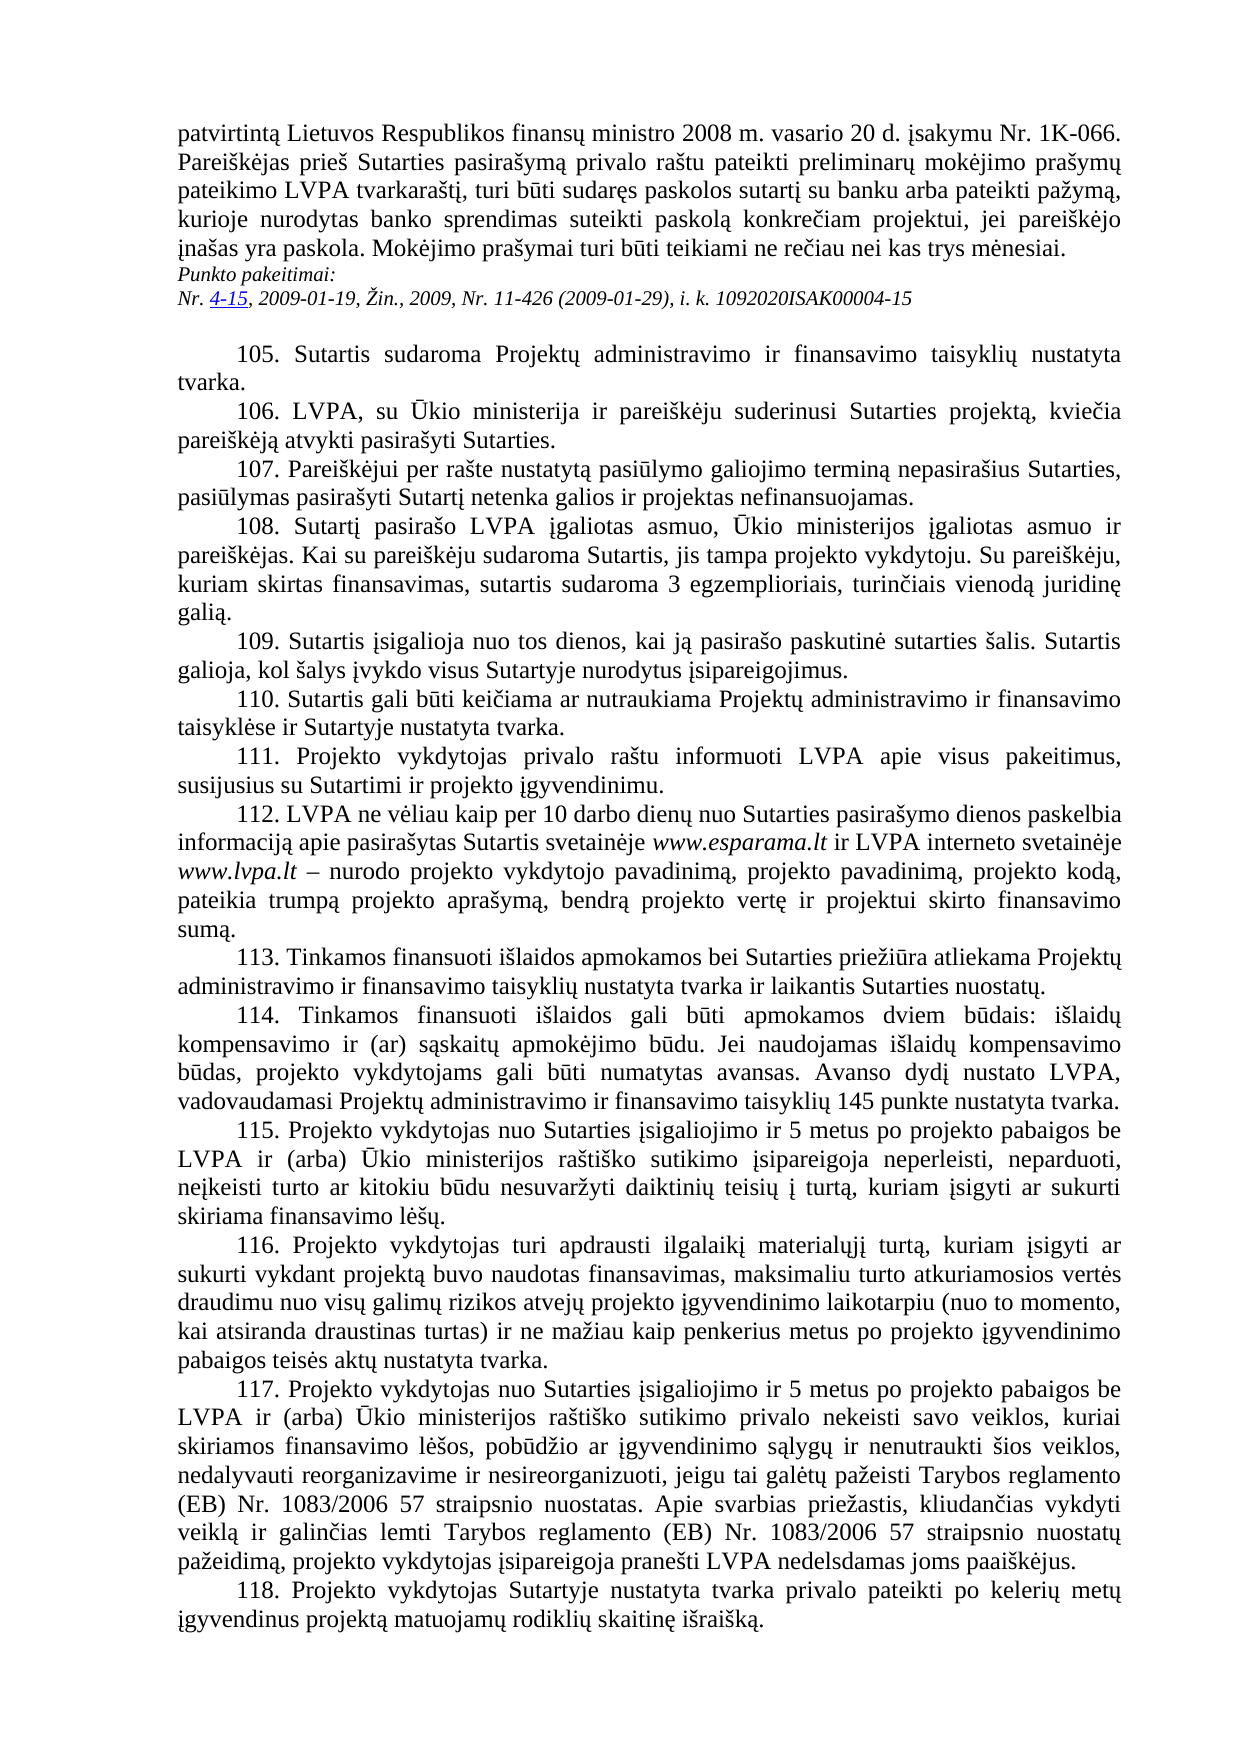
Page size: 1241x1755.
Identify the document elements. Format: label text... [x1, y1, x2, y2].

text Nr. 4-15, 2009-01-19, Žin., 2009, Nr. 11-426 (2009-01-29), i. k. 1092020ISAK00004-15 [177, 286, 1122, 310]
text 118. Projekto vykdytojas Sutartyje nustatyta tvarka privalo pateikti po kelerių metų įgyvendinus projektą matuojamų rodiklių skaitinę išraišką. [177, 1575, 1122, 1632]
text 111. Projekto vykdytojas privalo raštu informuoti LVPA apie visus pakeitimus, susijusius su Sutartimi ir projekto įgyvendinimu. [177, 741, 1122, 799]
text 114. Tinkamos finansuoti išlaidos gali būti apmokamos dviem būdais: išlaidų kompensavimo ir (ar) sąskaitų apmokėjimo būdu. Jei naudojamas išlaidų kompensavimo būdas, projekto vykdytojams gali būti numatytas avansas. Avanso dydį nustato LVPA, vadovaudamasi Projektų administravimo ir finansavimo taisyklių 145 punkte nustatyta tvarka. [177, 1000, 1122, 1115]
text patvirtintą Lietuvos Respublikos finansų ministro 2008 m. vasario 20 d. įsakymu Nr. 1K-066. Pareiškėjas prieš Sutarties pasirašymą privalo raštu pateikti preliminarų mokėjimo prašymų pateikimo LVPA tvarkaraštį, turi būti sudaręs paskolos sutartį su banku arba pateikti pažymą, kurioje nurodytas banko sprendimas suteikti paskolą konkrečiam projektui, jei pareiškėjo įnašas yra paskola. Mokėjimo prašymai turi būti teikiami ne rečiau nei kas trys mėnesiai. [177, 118, 1122, 262]
text Punkto pakeitimai: [177, 262, 1122, 286]
text 109. Sutartis įsigalioja nuo tos dienos, kai ją pasirašo paskutinė sutarties šalis. Sutartis galioja, kol šalys įvykdo visus Sutartyje nurodytus įsipareigojimus. [177, 626, 1122, 684]
text 107. Pareiškėjui per rašte nustatytą pasiūlymo galiojimo terminą nepasirašius Sutarties, pasiūlymas pasirašyti Sutartį netenka galios ir projektas nefinansuojamas. [177, 454, 1122, 511]
text 106. LVPA, su Ūkio ministerija ir pareiškėju suderinusi Sutarties projektą, kviečia pareiškėją atvykti pasirašyti Sutarties. [177, 396, 1122, 454]
text 115. Projekto vykdytojas nuo Sutarties įsigaliojimo ir 5 metus po projekto pabaigos be LVPA ir (arba) Ūkio ministerijos raštiško sutikimo įsipareigoja neperleisti, neparduoti, neįkeisti turto ar kitokiu būdu nesuvaržyti daiktinių teisių į turtą, kuriam įsigyti ar sukurti skiriama finansavimo lėšų. [177, 1115, 1122, 1230]
text 110. Sutartis gali būti keičiama ar nutraukiama Projektų administravimo ir finansavimo taisyklėse ir Sutartyje nustatyta tvarka. [177, 684, 1122, 741]
text 113. Tinkamos finansuoti išlaidos apmokamos bei Sutarties priežiūra atliekama Projektų administravimo ir finansavimo taisyklių nustatyta tvarka ir laikantis Sutarties nuostatų. [177, 942, 1122, 1000]
text 117. Projekto vykdytojas nuo Sutarties įsigaliojimo ir 5 metus po projekto pabaigos be LVPA ir (arba) Ūkio ministerijos raštiško sutikimo privalo nekeisti savo veiklos, kuriai skiriamos finansavimo lėšos, pobūdžio ar įgyvendinimo sąlygų ir nenutraukti šios veiklos, nedalyvauti reorganizavime ir nesireorganizuoti, jeigu tai galėtų pažeisti Tarybos reglamento (EB) Nr. 1083/2006 57 straipsnio nuostatas. Apie svarbias priežastis, kliudančias vykdyti veiklą ir galinčias lemti Tarybos reglamento (EB) Nr. 1083/2006 57 straipsnio nuostatų pažeidimą, projekto vykdytojas įsipareigoja pranešti LVPA nedelsdamas joms paaiškėjus. [177, 1374, 1122, 1575]
text 112. LVPA ne vėliau kaip per 10 darbo dienų nuo Sutarties pasirašymo dienos paskelbia informaciją apie pasirašytas Sutartis svetainėje www.esparama.lt ir LVPA interneto svetainėje www.lvpa.lt – nurodo projekto vykdytojo pavadinimą, projekto pavadinimą, projekto kodą, pateikia trumpą projekto aprašymą, bendrą projekto vertę ir projektui skirto finansavimo sumą. [177, 799, 1122, 942]
text 108. Sutartį pasirašo LVPA įgaliotas asmuo, Ūkio ministerijos įgaliotas asmuo ir pareiškėjas. Kai su pareiškėju sudaroma Sutartis, jis tampa projekto vykdytoju. Su pareiškėju, kuriam skirtas finansavimas, sutartis sudaroma 3 egzemplioriais, turinčiais vienodą juridinę galią. [177, 511, 1122, 626]
text 105. Sutartis sudaroma Projektų administravimo ir finansavimo taisyklių nustatyta tvarka. [177, 339, 1122, 396]
text 116. Projekto vykdytojas turi apdrausti ilgalaikį materialųjį turtą, kuriam įsigyti ar sukurti vykdant projektą buvo naudotas finansavimas, maksimaliu turto atkuriamosios vertės draudimu nuo visų galimų rizikos atvejų projekto įgyvendinimo laikotarpiu (nuo to momento, kai atsiranda draustinas turtas) ir ne mažiau kaip penkerius metus po projekto įgyvendinimo pabaigos teisės aktų nustatyta tvarka. [177, 1230, 1122, 1374]
